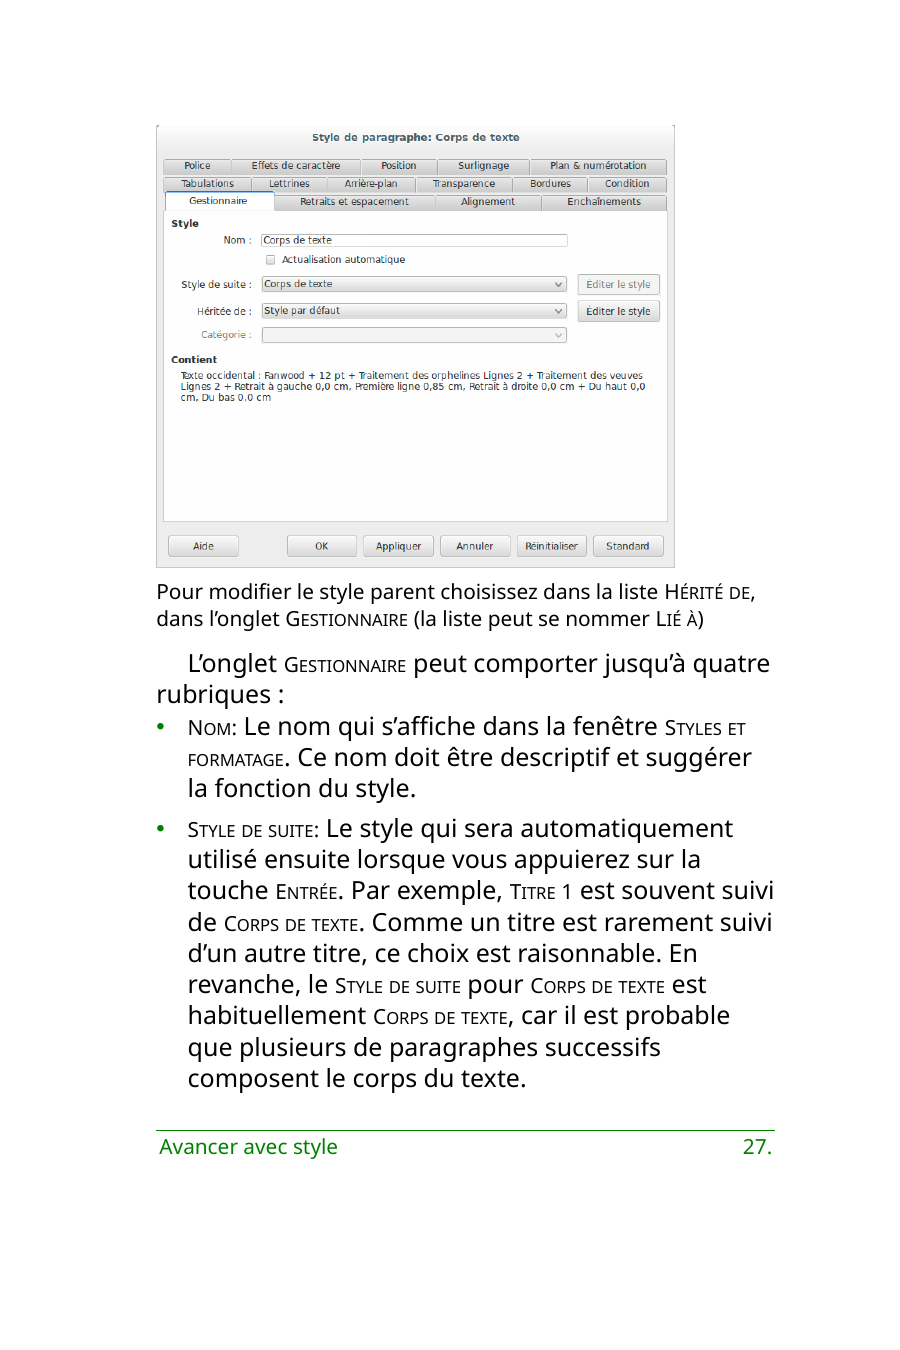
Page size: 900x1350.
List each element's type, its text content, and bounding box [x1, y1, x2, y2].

list Nom: Le nom qui s’affiche dans la fenêtre Styles et formatage. Ce nom doit être descriptif et suggérer la fonction du style. [156, 710, 775, 804]
table_cell Pour modifier le style parent choisissez dans la liste Hérité de, dans l’onglet Gestionnaire (la liste peut se nommer Lié à) [156, 570, 775, 632]
table_header [156, 125, 775, 570]
picture [156, 125, 675, 568]
list Style de suite: Le style qui sera automatiquement utilisé ensuite lorsque vous appuierez sur la touche Entrée. Par exemple, Titre 1 est souvent suivi de Corps de texte. Comme un titre est rarement suivi d’un autre titre, ce choix est raisonnable. En revanche, le Style de suite pour Corps de texte est habituellement Corps de texte, car il est probable que plusieurs de paragraphes successifs composent le corps du texte. [156, 812, 775, 1093]
text L’onglet Gestionnaire peut comporter jusqu’à quatre rubriques : [156, 648, 775, 710]
